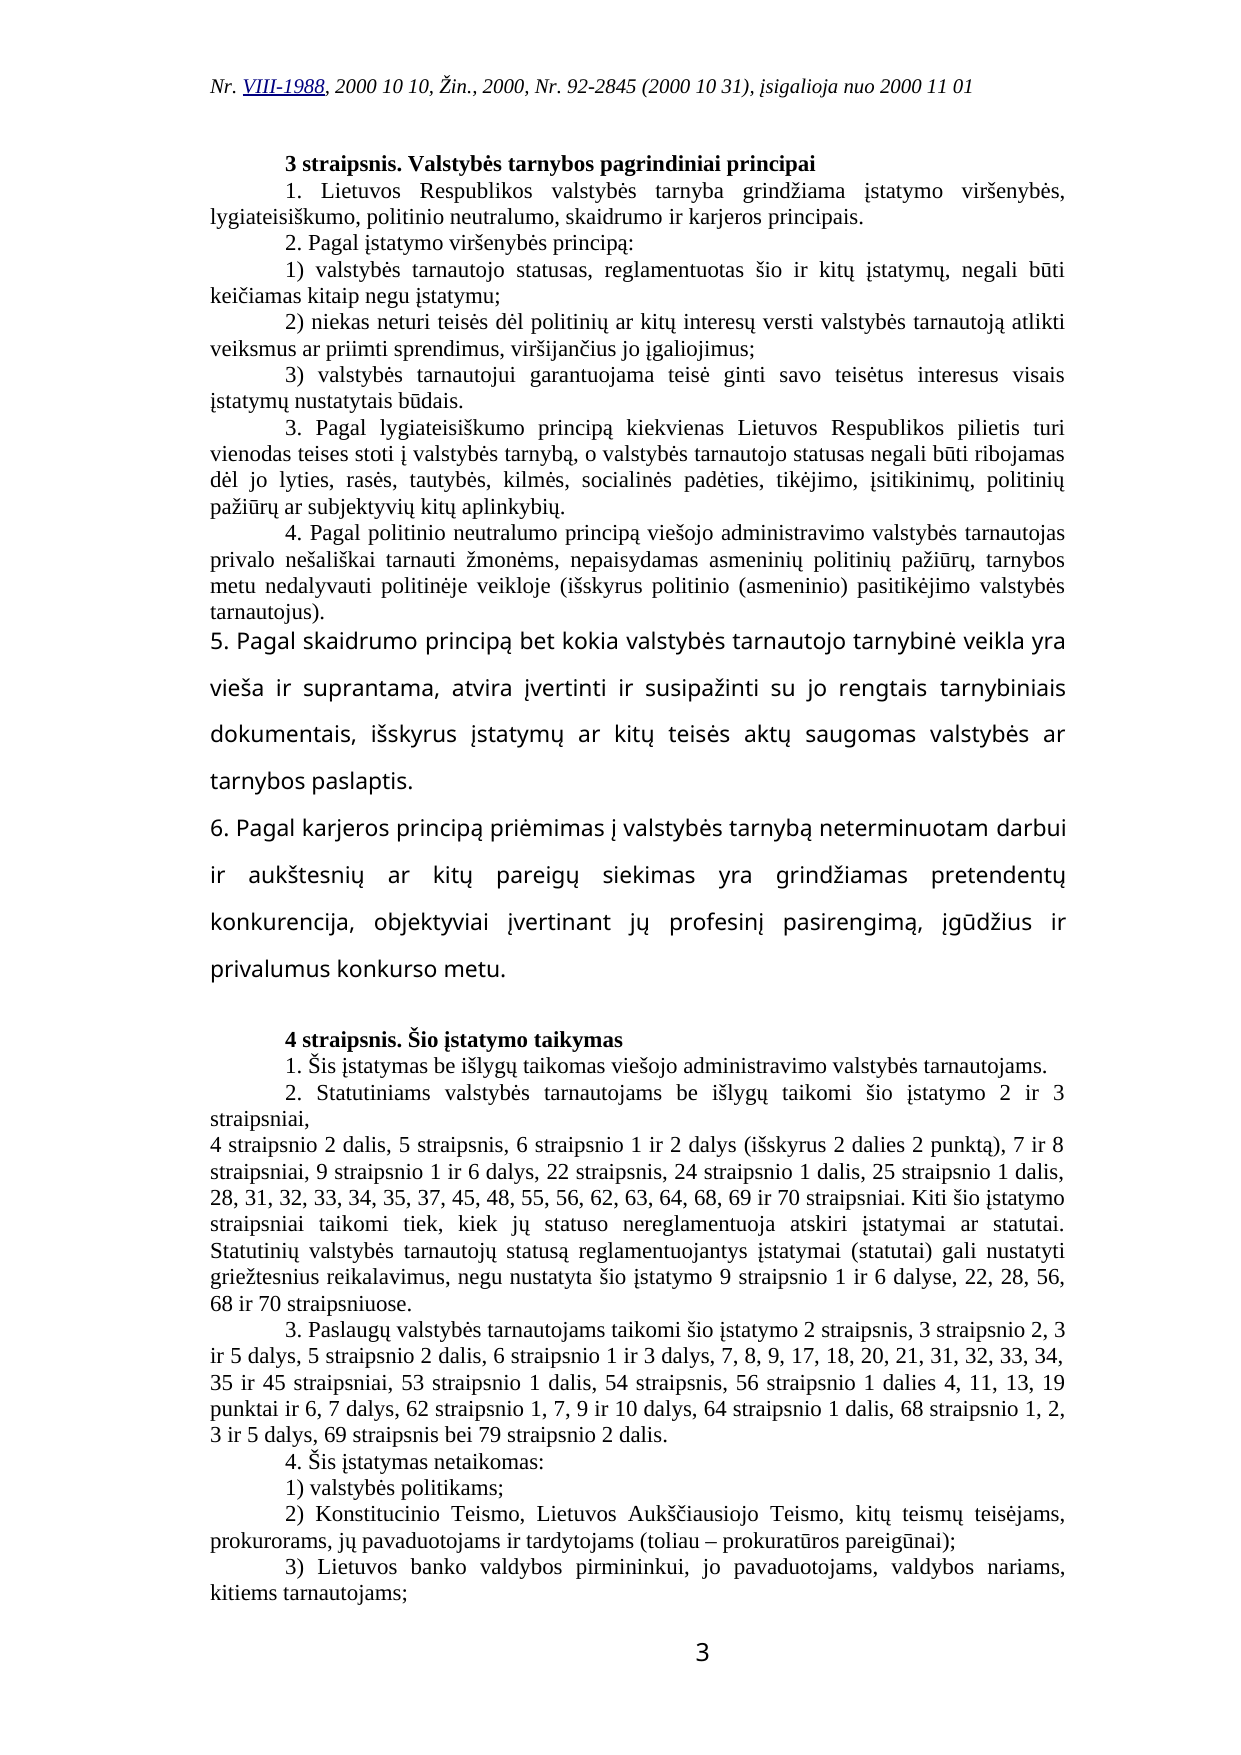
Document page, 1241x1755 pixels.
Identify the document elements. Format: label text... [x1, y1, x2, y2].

text 2. Statutiniams valstybės tarnautojams be išlygų taikomi šio įstatymo 2 ir 3 straipsniai, 4 straipsnio 2 dalis, 5 straipsnis, 6 straipsnio 1 ir 2 dalys (išskyrus 2 dalies 2 punktą), 7 ir 8 straipsniai, 9 straipsnio 1 ir 6 dalys, 22 straipsnis, 24 straipsnio 1 dalis, 25 straipsnio 1 dalis, 28, 31, 32, 33, 34, 35, 37, 45, 48, 55, 56, 62, 63, 64, 68, 69 ir 70 straipsniai. Kiti šio įstatymo straipsniai taikomi tiek, kiek jų statuso nereglamentuoja atskiri įstatymai ar statutai. Statutinių valstybės tarnautojų statusą reglamentuojantys įstatymai (statutai) gali nustatyti griežtesnius reikalavimus, negu nustatyta šio įstatymo 9 straipsnio 1 ir 6 dalyse, 22, 28, 56, 68 ir 70 straipsniuose. [210, 1079, 1066, 1316]
text 4. Šis įstatymas netaikomas: [210, 1448, 1066, 1474]
text 4 straipsnis. Šio įstatymo taikymas [210, 1026, 1066, 1052]
text 3. Pagal lygiateisiškumo principą kiekvienas Lietuvos Respublikos pilietis turi vienodas teises stoti į valstybės tarnybą, o valstybės tarnautojo statusas negali būti ribojamas dėl jo lyties, rasės, tautybės, kilmės, socialinės padėties, tikėjimo, įsitikinimų, politinių pažiūrų ar subjektyvių kitų aplinkybių. [210, 414, 1066, 519]
text 3. Paslaugų valstybės tarnautojams taikomi šio įstatymo 2 straipsnis, 3 straipsnio 2, 3 ir 5 dalys, 5 straipsnio 2 dalis, 6 straipsnio 1 ir 3 dalys, 7, 8, 9, 17, 18, 20, 21, 31, 32, 33, 34, 35 ir 45 straipsniai, 53 straipsnio 1 dalis, 54 straipsnis, 56 straipsnio 1 dalies 4, 11, 13, 19 punktai ir 6, 7 dalys, 62 straipsnio 1, 7, 9 ir 10 dalys, 64 straipsnio 1 dalis, 68 straipsnio 1, 2, 3 ir 5 dalys, 69 straipsnis bei 79 straipsnio 2 dalis. [210, 1316, 1066, 1448]
text 2. Pagal įstatymo viršenybės principą: [210, 229, 1066, 256]
text 4. Pagal politinio neutralumo principą viešojo administravimo valstybės tarnautojas privalo nešališkai tarnauti žmonėms, nepaisydamas asmeninių politinių pažiūrų, tarnybos metu nedalyvauti politinėje veikloje (išskyrus politinio (asmeninio) pasitikėjimo valstybės tarnautojus). [210, 519, 1066, 625]
text 3) Lietuvos banko valdybos pirmininkui, jo pavaduotojams, valdybos nariams, kitiems tarnautojams; [210, 1553, 1066, 1606]
text 5. Pagal skaidrumo principą bet kokia valstybės tarnautojo tarnybinė veikla yra vieša ir suprantama, atvira įvertinti ir susipažinti su jo rengtais tarnybiniais dokumentais, išskyrus įstatymų ar kitų teisės aktų saugomas valstybės ar tarnybos paslaptis. [210, 625, 1066, 797]
text 3 straipsnis. Valstybės tarnybos pagrindiniai principai [210, 150, 1066, 177]
text 2) niekas neturi teisės dėl politinių ar kitų interesų versti valstybės tarnautoją atlikti veiksmus ar priimti sprendimus, viršijančius jo įgaliojimus; [210, 308, 1066, 361]
text 1) valstybės tarnautojo statusas, reglamentuotas šio ir kitų įstatymų, negali būti keičiamas kitaip negu įstatymu; [210, 256, 1066, 308]
text 1) valstybės politikams; [210, 1474, 1066, 1500]
text 2) Konstitucinio Teismo, Lietuvos Aukščiausiojo Teismo, kitų teismų teisėjams, prokurorams, jų pavaduotojams ir tardytojams (toliau – prokuratūros pareigūnai); [210, 1500, 1066, 1553]
text 3) valstybės tarnautojui garantuojama teisė ginti savo teisėtus interesus visais įstatymų nustatytais būdais. [210, 361, 1066, 414]
text 1. Šis įstatymas be išlygų taikomas viešojo administravimo valstybės tarnautojams. [210, 1052, 1066, 1079]
text 6. Pagal karjeros principą priėmimas į valstybės tarnybą neterminuotam darbui ir aukštesnių ar kitų pareigų siekimas yra grindžiamas pretendentų konkurencija, objektyviai įvertinant jų profesinį pasirengimą, įgūdžius ir privalumus konkurso metu. [210, 812, 1066, 984]
text 1. Lietuvos Respublikos valstybės tarnyba grindžiama įstatymo viršenybės, lygiateisiškumo, politinio neutralumo, skaidrumo ir karjeros principais. [210, 177, 1066, 229]
text Nr. VIII-1988, 2000 10 10, Žin., 2000, Nr. 92-2845 (2000 10 31), įsigalioja nuo 2000 11 01 [210, 73, 1066, 98]
